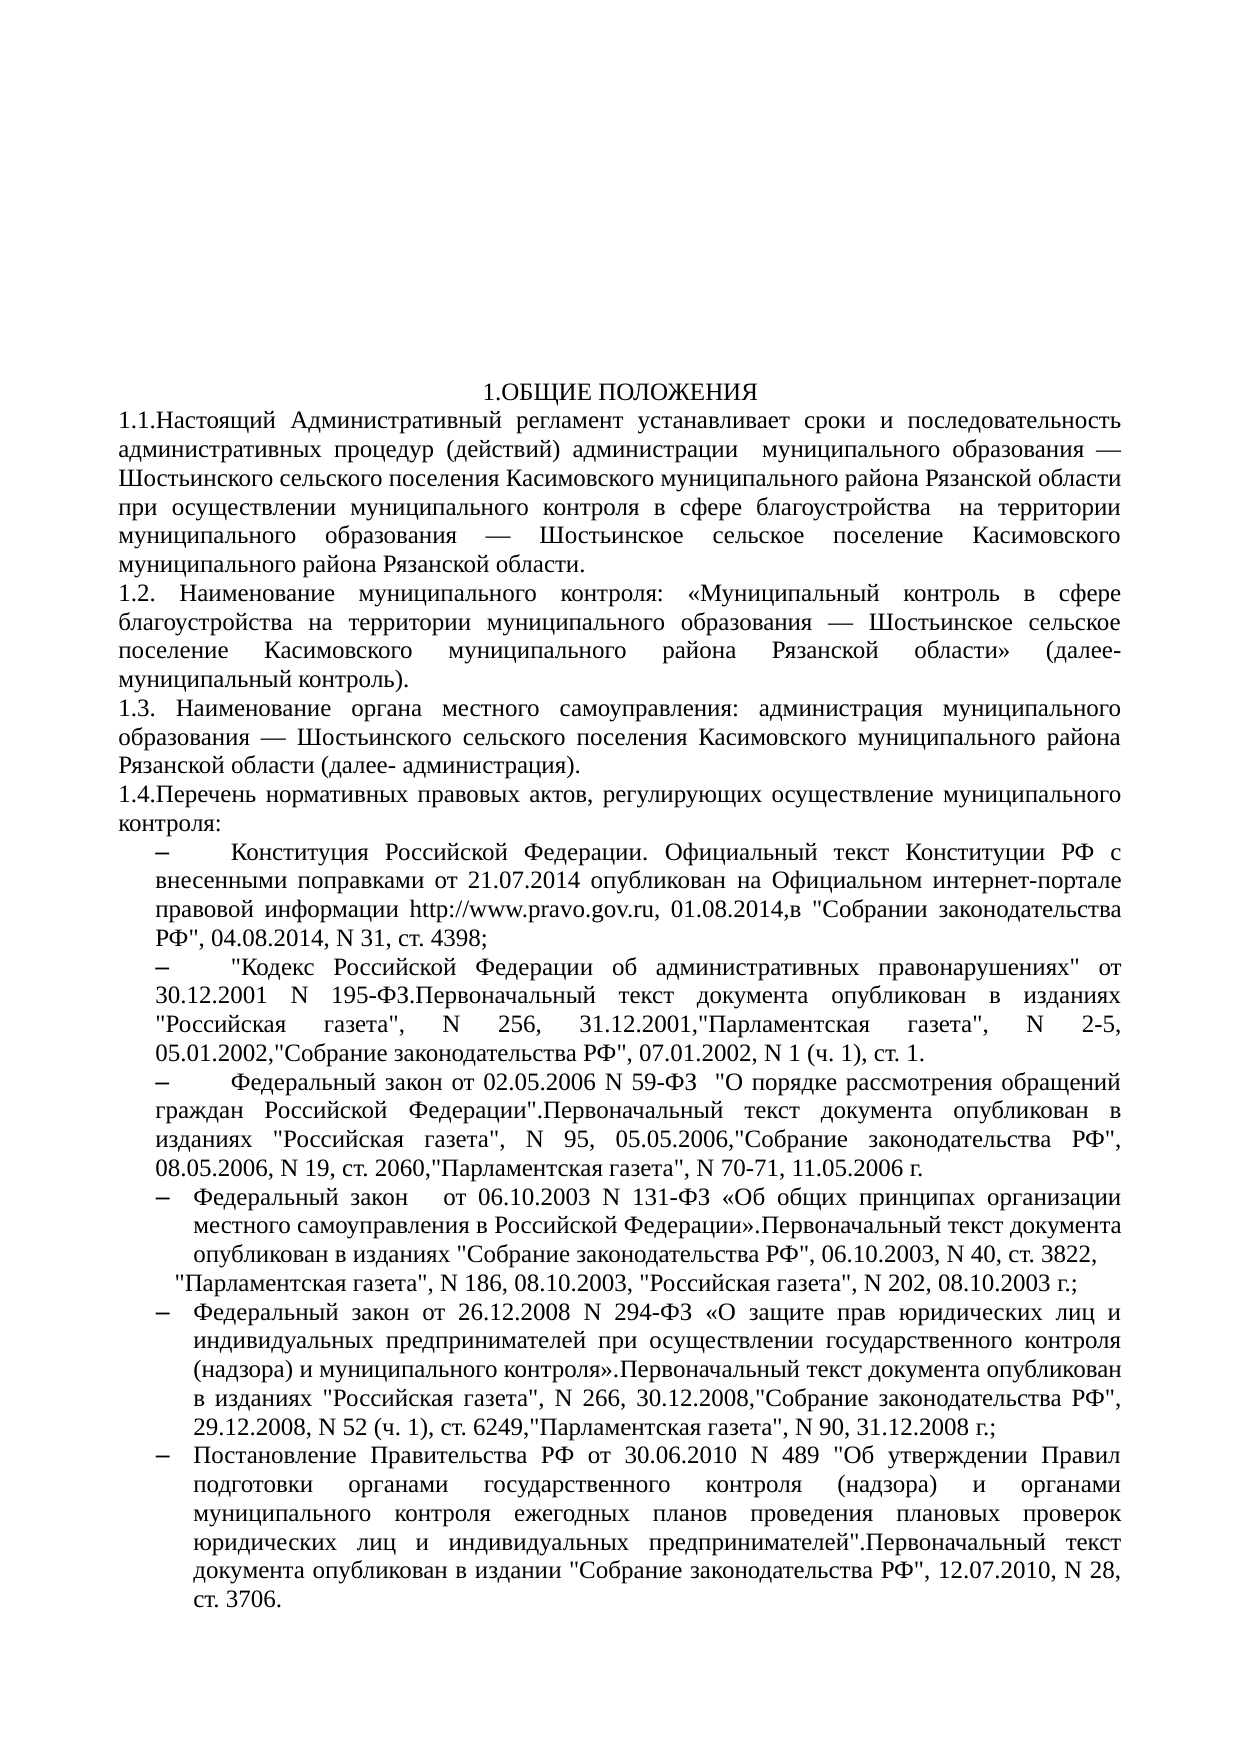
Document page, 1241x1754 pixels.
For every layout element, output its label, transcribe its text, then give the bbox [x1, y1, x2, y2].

text 1.1.Настоящий Административный регламент устанавливает сроки и последовательность административных процедур (действий) администрации муниципального образования — Шостьинского сельского поселения Касимовского муниципального района Рязанской области при осуществлении муниципального контроля в сфере благоустройства на территории муниципального образования — Шостьинское сельское поселение Касимовского муниципального района Рязанской области. [118, 406, 1122, 578]
list Федеральный закон от 06.10.2003 N 131-ФЗ «Об общих принципах организации местного самоуправления в Российской Федерации».Первоначальный текст документа опубликован в изданиях "Собрание законодательства РФ", 06.10.2003, N 40, ст. 3822, [156, 1182, 1122, 1268]
text 1.ОБЩИЕ ПОЛОЖЕНИЯ [118, 377, 1122, 406]
text 1.3. Наименование органа местного самоуправления: администрация муниципального образования — Шостьинского сельского поселения Касимовского муниципального района Рязанской области (далее- администрация). [118, 693, 1122, 779]
text 1.4.Перечень нормативных правовых актов, регулирующих осуществление муниципального контроля: [118, 779, 1122, 837]
text 1.2. Наименование муниципального контроля: «Муниципальный контроль в сфере благоустройства на территории муниципального образования — Шостьинское сельское поселение Касимовского муниципального района Рязанской области» (далее- муниципальный контроль). [118, 578, 1122, 693]
list Конституция Российской Федерации. Официальный текст Конституции РФ с внесенными поправками от 21.07.2014 опубликован на Официальном интернет-портале правовой информации http://www.pravo.gov.ru, 01.08.2014,в "Собрании законодательства РФ", 04.08.2014, N 31, ст. 4398; [155, 837, 1122, 952]
list Федеральный закон от 26.12.2008 N 294-ФЗ «О защите прав юридических лиц и индивидуальных предпринимателей при осуществлении государственного контроля (надзора) и муниципального контроля».Первоначальный текст документа опубликован в изданиях "Российская газета", N 266, 30.12.2008,"Собрание законодательства РФ", 29.12.2008, N 52 (ч. 1), ст. 6249,"Парламентская газета", N 90, 31.12.2008 г.; [156, 1297, 1122, 1441]
list Федеральный закон от 02.05.2006 N 59-ФЗ "О порядке рассмотрения обращений граждан Российской Федерации".Первоначальный текст документа опубликован в изданиях "Российская газета", N 95, 05.05.2006,"Собрание законодательства РФ", 08.05.2006, N 19, ст. 2060,"Парламентская газета", N 70-71, 11.05.2006 г. [155, 1067, 1122, 1182]
list Постановление Правительства РФ от 30.06.2010 N 489 "Об утверждении Правил подготовки органами государственного контроля (надзора) и органами муниципального контроля ежегодных планов проведения плановых проверок юридических лиц и индивидуальных предпринимателей".Первоначальный текст документа опубликован в издании "Собрание законодательства РФ", 12.07.2010, N 28, ст. 3706. [156, 1441, 1122, 1613]
list "Кодекс Российской Федерации об административных правонарушениях" от 30.12.2001 N 195-ФЗ.Первоначальный текст документа опубликован в изданиях "Российская газета", N 256, 31.12.2001,"Парламентская газета", N 2-5, 05.01.2002,"Собрание законодательства РФ", 07.01.2002, N 1 (ч. 1), ст. 1. [155, 952, 1122, 1067]
text "Парламентская газета", N 186, 08.10.2003, "Российская газета", N 202, 08.10.2003 г.; [174, 1268, 1122, 1297]
